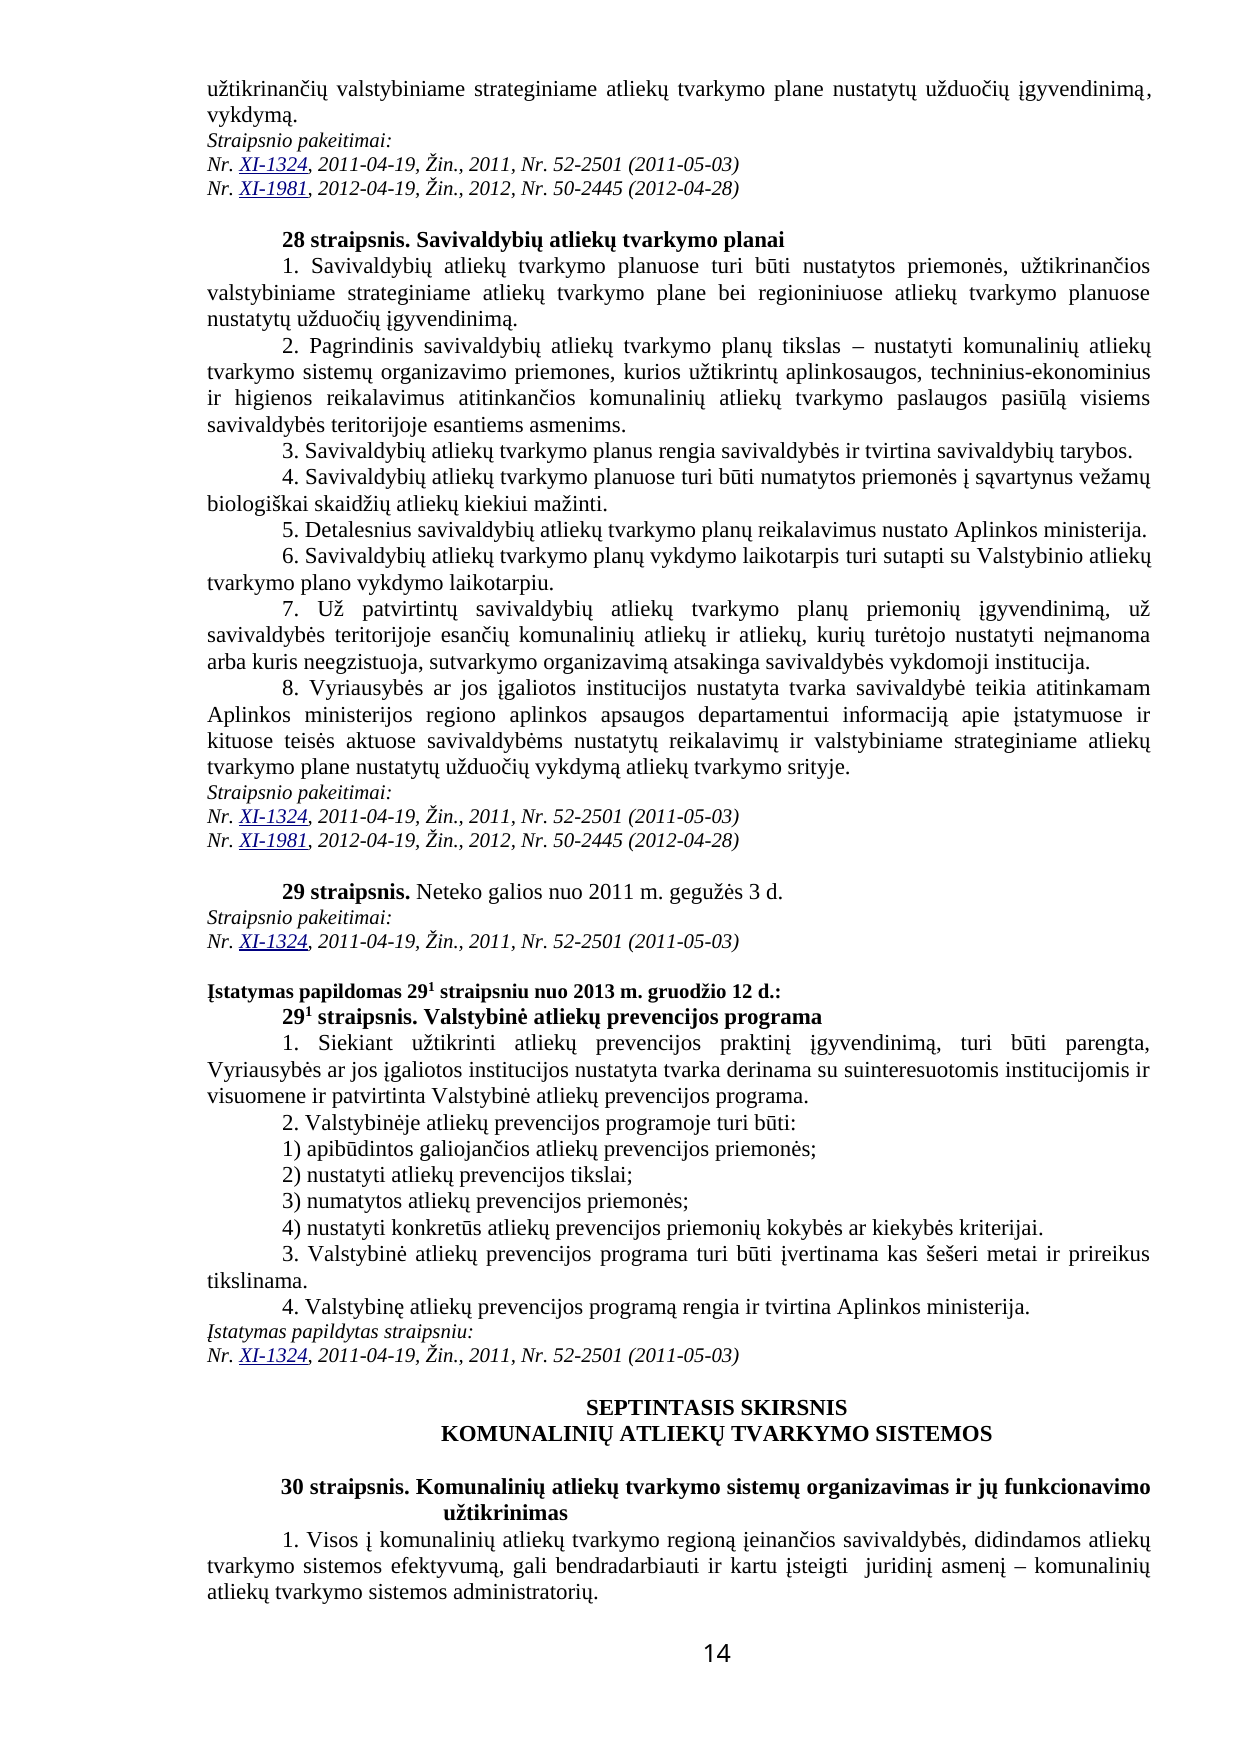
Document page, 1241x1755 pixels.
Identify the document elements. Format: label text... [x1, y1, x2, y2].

text Nr. XI-1981, 2012-04-19, Žin., 2012, Nr. 50-2445 (2012-04-28) [207, 176, 1152, 200]
text 6. Savivaldybių atliekų tvarkymo planų vykdymo laikotarpis turi sutapti su Valstybinio atliekų tvarkymo plano vykdymo laikotarpiu. [207, 542, 1152, 595]
text septintasis skirsnis [207, 1394, 1152, 1420]
text 1. Visos į komunalinių atliekų tvarkymo regioną įeinančios savivaldybės, didindamos atliekų tvarkymo sistemos efektyvumą, gali bendradarbiauti ir kartu įsteigti juridinį asmenį – komunalinių atliekų tvarkymo sistemos administratorių. [207, 1526, 1152, 1605]
text užtikrinančių valstybiniame strateginiame atliekų tvarkymo plane nustatytų užduočių įgyvendinimą, vykdymą. [207, 75, 1152, 128]
text 7. Už patvirtintų savivaldybių atliekų tvarkymo planų priemonių įgyvendinimą, už savivaldybės teritorijoje esančių komunalinių atliekų ir atliekų, kurių turėtojo nustatyti neįmanoma arba kuris neegzistuoja, sutvarkymo organizavimą atsakinga savivaldybės vykdomoji institucija. [207, 595, 1152, 674]
text Nr. XI-1324, 2011-04-19, Žin., 2011, Nr. 52-2501 (2011-05-03) [207, 804, 1152, 828]
text 3. Valstybinė atliekų prevencijos programa turi būti įvertinama kas šešeri metai ir prireikus tikslinama. [207, 1240, 1152, 1293]
text 2. Pagrindinis savivaldybių atliekų tvarkymo planų tikslas – nustatyti komunalinių atliekų tvarkymo sistemų organizavimo priemones, kurios užtikrintų aplinkosaugos, techninius-ekonominius ir higienos reikalavimus atitinkančios komunalinių atliekų tvarkymo paslaugos pasiūlą visiems savivaldybės teritorijoje esantiems asmenims. [207, 332, 1152, 437]
text 291 straipsnis. Valstybinė atliekų prevencijos programa [207, 1003, 1152, 1029]
text 30 straipsnis. Komunalinių atliekų tvarkymo sistemų organizavimas ir jų funkcionavimo užtikrinimas [281, 1473, 1152, 1526]
text 28 straipsnis. Savivaldybių atliekų tvarkymo planai [207, 226, 1152, 253]
text Nr. XI-1324, 2011-04-19, Žin., 2011, Nr. 52-2501 (2011-05-03) [207, 1343, 1152, 1367]
text 4. Valstybinę atliekų prevencijos programą rengia ir tvirtina Aplinkos ministerija. [207, 1293, 1152, 1319]
text 3. Savivaldybių atliekų tvarkymo planus rengia savivaldybės ir tvirtina savivaldybių tarybos. [207, 437, 1152, 463]
text 4. Savivaldybių atliekų tvarkymo planuose turi būti numatytos priemonės į sąvartynus vežamų biologiškai skaidžių atliekų kiekiui mažinti. [207, 463, 1152, 516]
text 29 straipsnis. Neteko galios nuo 2011 m. gegužės 3 d. [207, 878, 1152, 904]
text 8. Vyriausybės ar jos įgaliotos institucijos nustatyta tvarka savivaldybė teikia atitinkamam Aplinkos ministerijos regiono aplinkos apsaugos departamentui informaciją apie įstatymuose ir kituose teisės aktuose savivaldybėms nustatytų reikalavimų ir valstybiniame strateginiame atliekų tvarkymo plane nustatytų užduočių vykdymą atliekų tvarkymo srityje. [207, 674, 1152, 780]
text Nr. XI-1324, 2011-04-19, Žin., 2011, Nr. 52-2501 (2011-05-03) [207, 152, 1152, 176]
text 2. Valstybinėje atliekų prevencijos programoje turi būti: [207, 1108, 1152, 1135]
text 1. Siekiant užtikrinti atliekų prevencijos praktinį įgyvendinimą, turi būti parengta, Vyriausybės ar jos įgaliotos institucijos nustatyta tvarka derinama su suinteresuotomis institucijomis ir visuomene ir patvirtinta Valstybinė atliekų prevencijos programa. [207, 1029, 1152, 1108]
text 2) nustatyti atliekų prevencijos tikslai; [207, 1161, 1152, 1188]
text 1) apibūdintos galiojančios atliekų prevencijos priemonės; [207, 1135, 1152, 1161]
text Straipsnio pakeitimai: [207, 904, 1152, 929]
text 1. Savivaldybių atliekų tvarkymo planuose turi būti nustatytos priemonės, užtikrinančios valstybiniame strateginiame atliekų tvarkymo plane bei regioniniuose atliekų tvarkymo planuose nustatytų užduočių įgyvendinimą. [207, 253, 1152, 332]
text komunalinių atliekų tvarkymo sistemos [207, 1420, 1152, 1447]
text Nr. XI-1981, 2012-04-19, Žin., 2012, Nr. 50-2445 (2012-04-28) [207, 828, 1152, 852]
text 3) numatytos atliekų prevencijos priemonės; [207, 1188, 1152, 1214]
text Įstatymas papildomas 291 straipsniu nuo 2013 m. gruodžio 12 d.: [207, 979, 1152, 1003]
text Įstatymas papildytas straipsniu: [207, 1319, 1152, 1343]
text Straipsnio pakeitimai: [207, 780, 1152, 804]
text Straipsnio pakeitimai: [207, 128, 1152, 152]
text Nr. XI-1324, 2011-04-19, Žin., 2011, Nr. 52-2501 (2011-05-03) [207, 929, 1152, 953]
text 4) nustatyti konkretūs atliekų prevencijos priemonių kokybės ar kiekybės kriterijai. [207, 1214, 1152, 1240]
text 5. Detalesnius savivaldybių atliekų tvarkymo planų reikalavimus nustato Aplinkos ministerija. [207, 516, 1152, 542]
